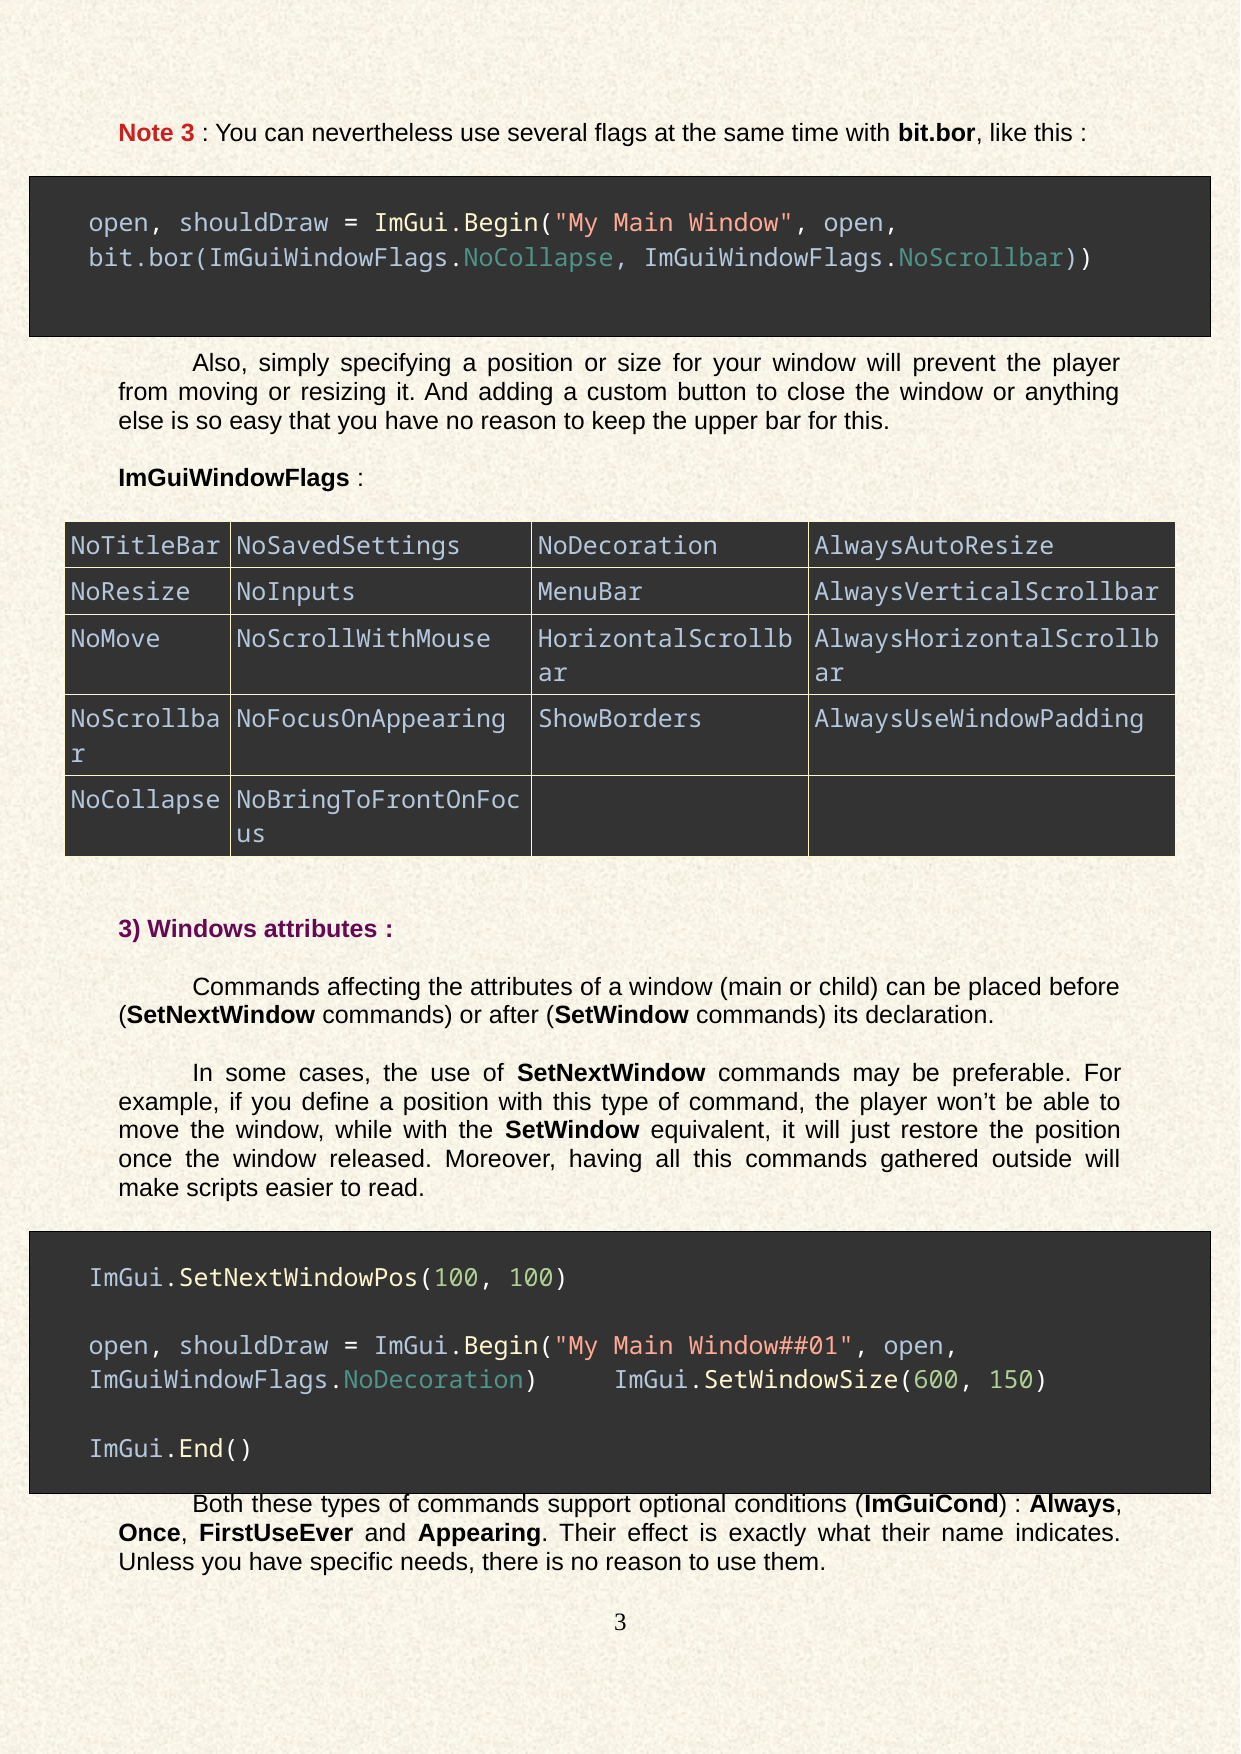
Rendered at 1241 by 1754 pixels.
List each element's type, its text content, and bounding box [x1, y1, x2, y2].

table_cell AlwaysVerticalScrollbar [809, 568, 1175, 614]
table_cell NoScrollbar [65, 695, 230, 775]
text In some cases, the use of SetNextWindow commands may be preferable. For example, if you define a position with this type of command, the player won’t be able to move the window, while with the SetWindow equivalent, it will just restore the position once the window released. Moreover, having all this commands gathered outside will make scripts easier to read. [118, 1058, 1122, 1202]
picture [0, 0, 1241, 1754]
table_cell NoCollapse [65, 776, 230, 856]
table_cell [809, 776, 1175, 856]
text 3) Windows attributes : [118, 914, 1122, 943]
text Commands affecting the attributes of a window (main or child) can be placed before (SetNextWindow commands) or after (SetWindow commands) its declaration. [118, 972, 1122, 1029]
table_cell MenuBar [532, 568, 808, 614]
text Note 3 : You can nevertheless use several flags at the same time with bit.bor, like this : [118, 118, 1122, 147]
table_cell NoFocusOnAppearing [231, 695, 531, 775]
table_cell ShowBorders [532, 695, 808, 775]
table_cell HorizontalScrollbar [532, 615, 808, 694]
text Both these types of commands support optional conditions (ImGuiCond) : Always, Once, FirstUseEver and Appearing. Their effect is exactly what their name indicates. Unless you have specific needs, there is no reason to use them. [118, 1494, 1122, 1575]
table_cell AlwaysUseWindowPadding [809, 695, 1175, 775]
table_header NoTitleBar [65, 522, 230, 567]
text ImGuiWindowFlags : [118, 463, 1122, 492]
table_header NoSavedSettings [231, 522, 531, 567]
table_header NoDecoration [532, 522, 808, 567]
table_cell NoResize [65, 568, 230, 614]
table_header AlwaysAutoResize [809, 522, 1175, 567]
table_cell NoMove [65, 615, 230, 694]
table_cell NoBringToFrontOnFocus [231, 776, 531, 856]
table_cell NoScrollWithMouse [231, 615, 531, 694]
table_cell AlwaysHorizontalScrollbar [809, 615, 1175, 694]
table_cell NoInputs [231, 568, 531, 614]
text Also, simply specifying a position or size for your window will prevent the player from moving or resizing it. And adding a custom button to close the window or anything else is so easy that you have no reason to keep the upper bar for this. [118, 348, 1122, 434]
table_cell [532, 776, 808, 856]
